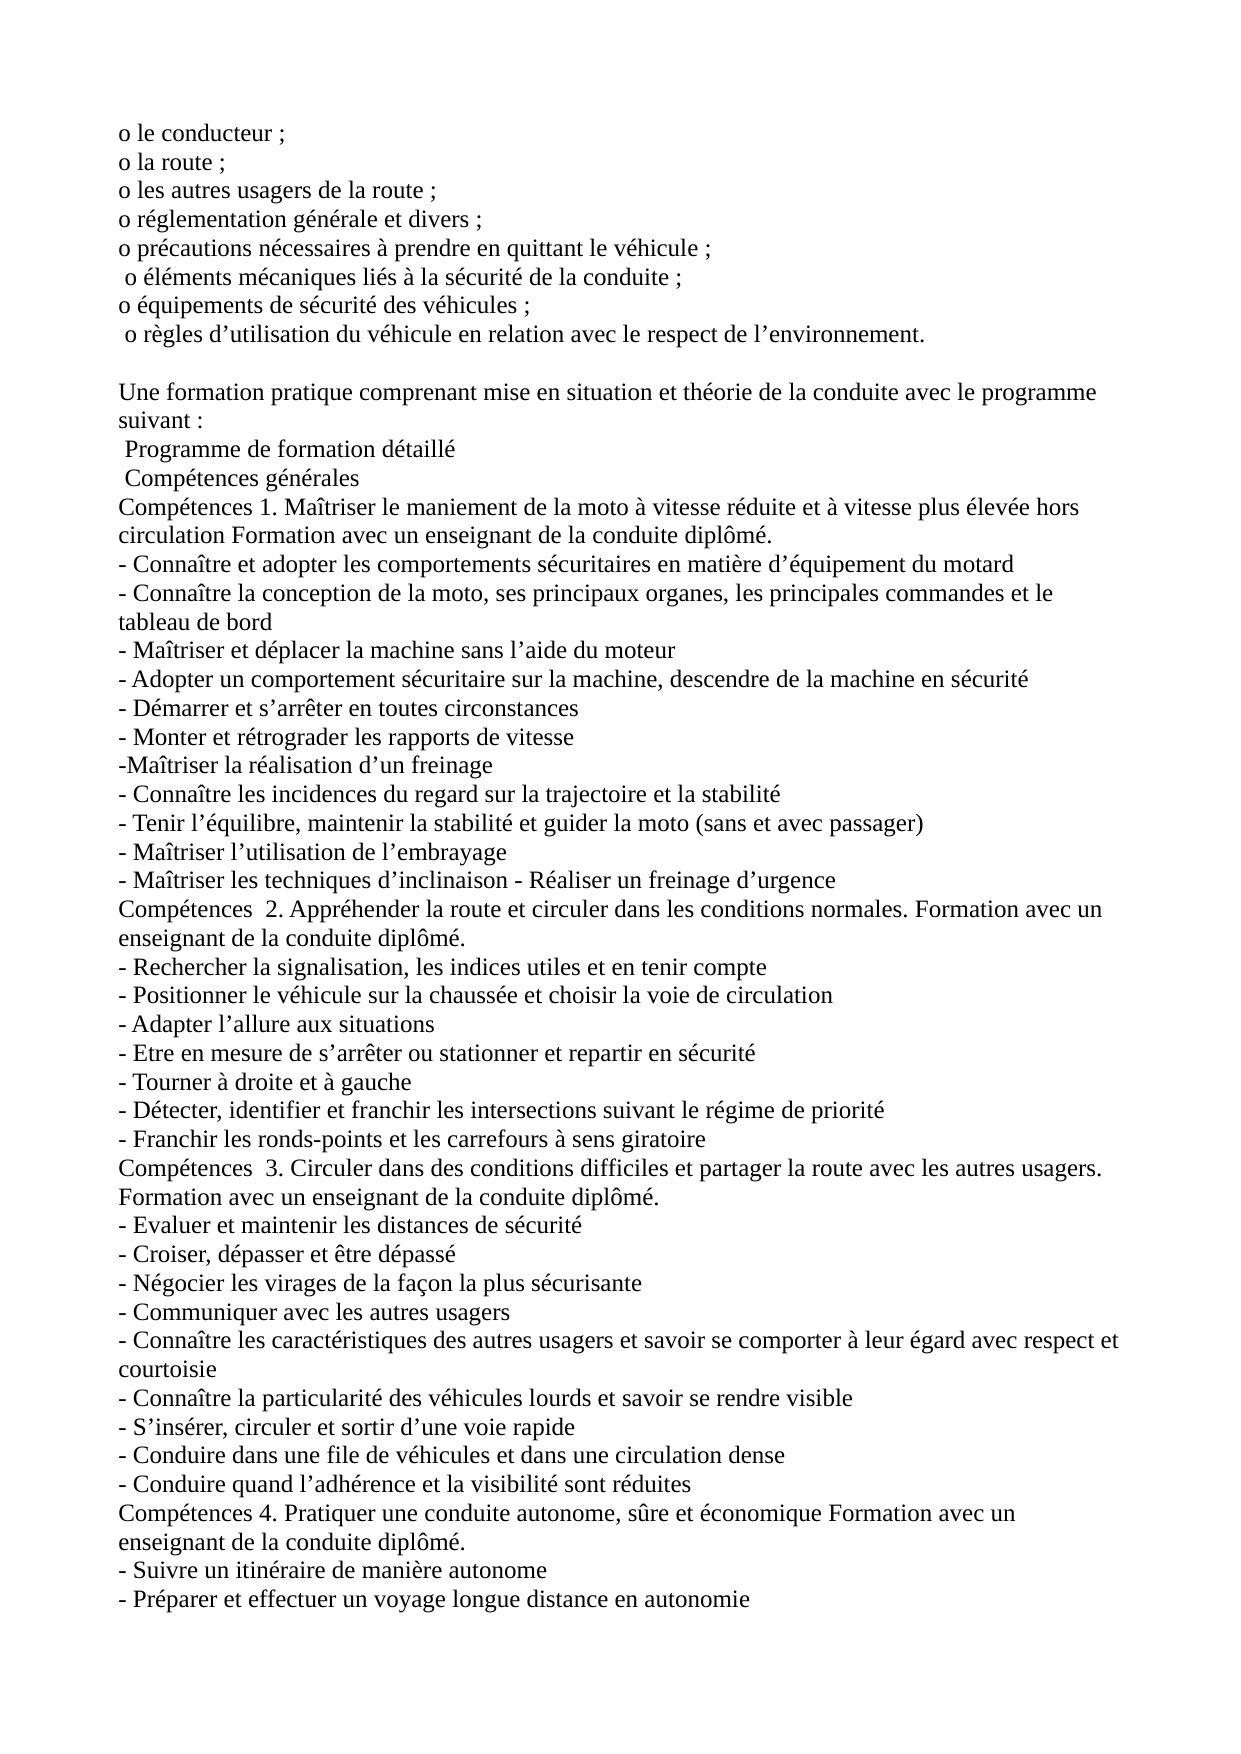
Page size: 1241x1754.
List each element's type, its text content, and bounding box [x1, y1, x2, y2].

text - Franchir les ronds-points et les carrefours à sens giratoire [118, 1124, 1122, 1153]
text o règles d’utilisation du véhicule en relation avec le respect de l’environnement. [118, 319, 1122, 348]
text - Connaître et adopter les comportements sécuritaires en matière d’équipement du motard [118, 549, 1122, 578]
text o les autres usagers de la route ; [118, 176, 1122, 204]
text Compétences 3. Circuler dans des conditions difficiles et partager la route avec les autres usagers. Formation avec un enseignant de la conduite diplômé. [118, 1153, 1122, 1211]
text o réglementation générale et divers ; [118, 204, 1122, 233]
text - Connaître les caractéristiques des autres usagers et savoir se comporter à leur égard avec respect et courtoisie [118, 1326, 1122, 1383]
text - Détecter, identifier et franchir les intersections suivant le régime de priorité [118, 1096, 1122, 1124]
text - Suivre un itinéraire de manière autonome [118, 1556, 1122, 1584]
text - Monter et rétrograder les rapports de vitesse [118, 722, 1122, 751]
text o équipements de sécurité des véhicules ; [118, 291, 1122, 319]
text o éléments mécaniques liés à la sécurité de la conduite ; [118, 262, 1122, 291]
text Compétences générales [118, 463, 1122, 492]
text - Maîtriser l’utilisation de l’embrayage [118, 837, 1122, 866]
text - S’insérer, circuler et sortir d’une voie rapide [118, 1412, 1122, 1441]
text - Tourner à droite et à gauche [118, 1067, 1122, 1096]
text - Communiquer avec les autres usagers [118, 1297, 1122, 1326]
text - Connaître la particularité des véhicules lourds et savoir se rendre visible [118, 1383, 1122, 1412]
text - Connaître la conception de la moto, ses principaux organes, les principales commandes et le tableau de bord [118, 578, 1122, 636]
text - Préparer et effectuer un voyage longue distance en autonomie [118, 1584, 1122, 1613]
text - Evaluer et maintenir les distances de sécurité [118, 1211, 1122, 1239]
text - Maîtriser les techniques d’inclinaison - Réaliser un freinage d’urgence [118, 866, 1122, 894]
text o la route ; [118, 147, 1122, 176]
text Compétences 2. Appréhender la route et circuler dans les conditions normales. Formation avec un enseignant de la conduite diplômé. [118, 894, 1122, 952]
text - Maîtriser et déplacer la machine sans l’aide du moteur [118, 636, 1122, 664]
text o précautions nécessaires à prendre en quittant le véhicule ; [118, 233, 1122, 262]
text -Maîtriser la réalisation d’un freinage [118, 751, 1122, 779]
text - Positionner le véhicule sur la chaussée et choisir la voie de circulation [118, 981, 1122, 1009]
text Compétences 1. Maîtriser le maniement de la moto à vitesse réduite et à vitesse plus élevée hors circulation Formation avec un enseignant de la conduite diplômé. [118, 492, 1122, 549]
text - Croiser, dépasser et être dépassé [118, 1239, 1122, 1268]
text - Adapter l’allure aux situations [118, 1009, 1122, 1038]
text Programme de formation détaillé [118, 434, 1122, 463]
text - Négocier les virages de la façon la plus sécurisante [118, 1268, 1122, 1297]
text - Tenir l’équilibre, maintenir la stabilité et guider la moto (sans et avec passager) [118, 808, 1122, 837]
text - Connaître les incidences du regard sur la trajectoire et la stabilité [118, 779, 1122, 808]
text - Rechercher la signalisation, les indices utiles et en tenir compte [118, 952, 1122, 981]
text - Conduire dans une file de véhicules et dans une circulation dense [118, 1441, 1122, 1469]
text o le conducteur ; [118, 118, 1122, 147]
text - Adopter un comportement sécuritaire sur la machine, descendre de la machine en sécurité [118, 664, 1122, 693]
text Une formation pratique comprenant mise en situation et théorie de la conduite avec le programme suivant : [118, 377, 1122, 434]
text - Etre en mesure de s’arrêter ou stationner et repartir en sécurité [118, 1038, 1122, 1067]
text - Démarrer et s’arrêter en toutes circonstances [118, 693, 1122, 722]
text Compétences 4. Pratiquer une conduite autonome, sûre et économique Formation avec un enseignant de la conduite diplômé. [118, 1498, 1122, 1556]
text - Conduire quand l’adhérence et la visibilité sont réduites [118, 1469, 1122, 1498]
